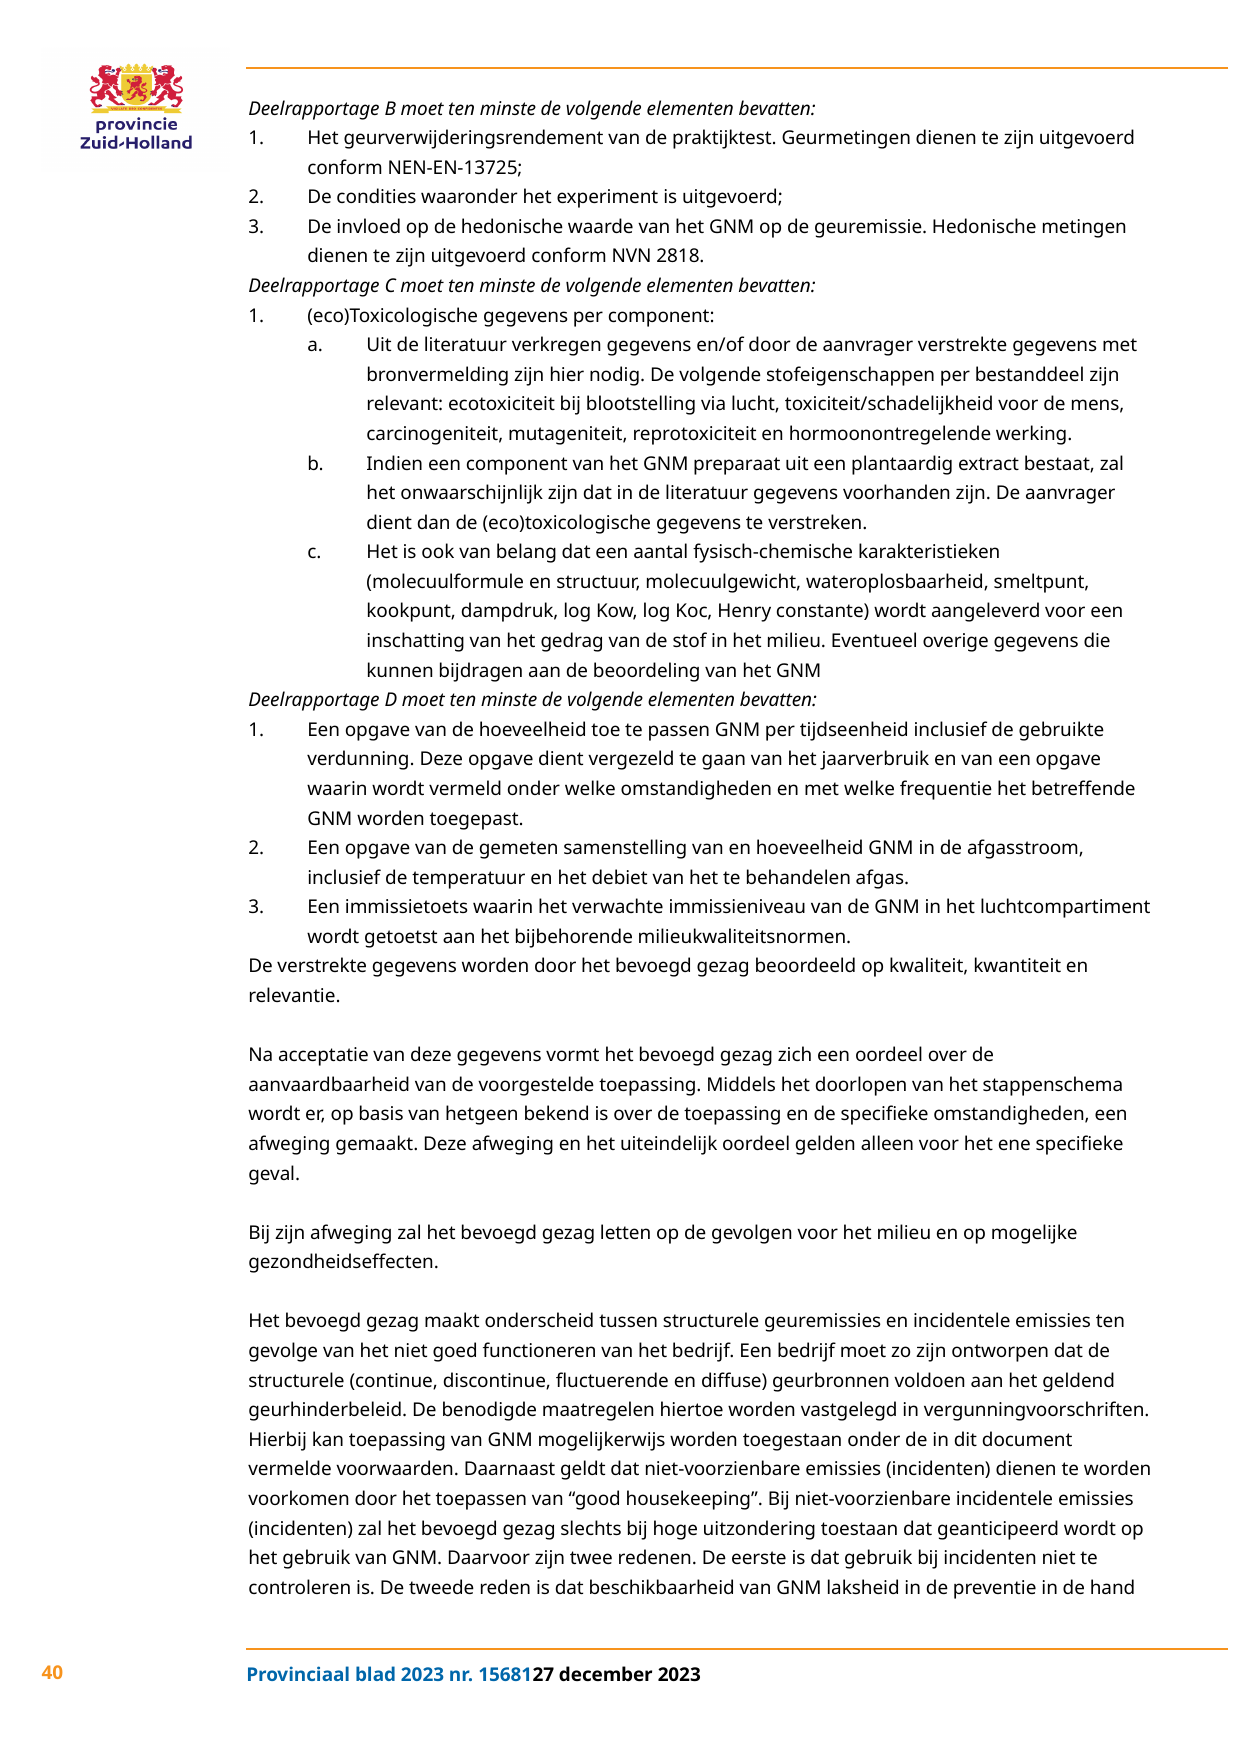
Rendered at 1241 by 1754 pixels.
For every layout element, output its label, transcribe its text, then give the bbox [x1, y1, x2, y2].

text De verstrekte gegevens worden door het bevoegd gezag beoordeeld op kwaliteit, kwantiteit en relevantie. [248, 953, 1152, 1008]
text Deelrapportage B moet ten minste de volgende elementen bevatten: [248, 95, 1152, 121]
list Indien een component van het GNM preparaat uit een plantaardig extract bestaat, zal het onwaarschijnlijk zijn dat in de literatuur gegevens voorhanden zijn. De aanvrager dient dan de (eco)toxicologische gegevens te verstreken. [307, 450, 1152, 535]
list Het is ook van belang dat een aantal fysisch-chemische karakteristieken (molecuulformule en structuur, molecuulgewicht, wateroplosbaarheid, smeltpunt, kookpunt, dampdruk, log Kow, log Koc, Henry constante) wordt aangeleverd voor een inschatting van het gedrag van de stof in het milieu. Eventueel overige gegevens die kunnen bijdragen aan de beoordeling van het GNM [307, 538, 1152, 683]
text Het bevoegd gezag maakt onderscheid tussen structurele geuremissies en incidentele emissies ten gevolge van het niet goed functioneren van het bedrijf. Een bedrijf moet zo zijn ontworpen dat de structurele (continue, discontinue, fluctuerende en diffuse) geurbronnen voldoen aan het geldend geurhinderbeleid. De benodigde maatregelen hiertoe worden vastgelegd in vergunningvoorschriften. Hierbij kan toepassing van GNM mogelijkerwijs worden toegestaan onder de in dit document vermelde voorwaarden. Daarnaast geldt dat niet-voorzienbare emissies (incidenten) dienen te worden voorkomen door het toepassen van “good housekeeping”. Bij niet-voorzienbare incidentele emissies (incidenten) zal het bevoegd gezag slechts bij hoge uitzondering toestaan dat geanticipeerd wordt op het gebruik van GNM. Daarvoor zijn twee redenen. De eerste is dat gebruik bij incidenten niet te controleren is. De tweede reden is dat beschikbaarheid van GNM laksheid in de preventie in de hand [248, 1308, 1152, 1600]
text Bij zijn afweging zal het bevoegd gezag letten op de gevolgen voor het milieu en op mogelijke gezondheidseffecten. [248, 1219, 1152, 1274]
list De invloed op de hedonische waarde van het GNM op de geuremissie. Hedonische metingen dienen te zijn uitgevoerd conform NVN 2818. [248, 213, 1152, 268]
list (eco)Toxicologische gegevens per component: [248, 302, 1152, 328]
picture [41, 47, 231, 172]
list De condities waaronder het experiment is uitgevoerd; [248, 183, 1152, 209]
list Uit de literatuur verkregen gegevens en/of door de aanvrager verstrekte gegevens met bronvermelding zijn hier nodig. De volgende stofeigenschappen per bestanddeel zijn relevant: ecotoxiciteit bij blootstelling via lucht, toxiciteit/schadelijkheid voor de mens, carcinogeniteit, mutageniteit, reprotoxiciteit en hormoonontregelende werking. [307, 331, 1152, 446]
list Het geurverwijderingsrendement van de praktijktest. Geurmetingen dienen te zijn uitgevoerd conform NEN-EN-13725; [248, 124, 1152, 180]
list Een opgave van de gemeten samenstelling van en hoeveelheid GNM in de afgasstroom, inclusief de temperatuur en het debiet van het te behandelen afgas. [248, 834, 1152, 890]
text Na acceptatie van deze gegevens vormt het bevoegd gezag zich een oordeel over de aanvaardbaarheid van de voorgestelde toepassing. Middels het doorlopen van het stappenschema wordt er, op basis van hetgeen bekend is over de toepassing en de specifieke omstandigheden, een afweging gemaakt. Deze afweging en het uiteindelijk oordeel gelden alleen voor het ene specifieke geval. [248, 1041, 1152, 1186]
text Deelrapportage D moet ten minste de volgende elementen bevatten: [248, 686, 1152, 712]
list Een immissietoets waarin het verwachte immissieniveau van de GNM in het luchtcompartiment wordt getoetst aan het bijbehorende milieukwaliteitsnormen. [248, 893, 1152, 949]
text Deelrapportage C moet ten minste de volgende elementen bevatten: [248, 272, 1152, 298]
list Een opgave van de hoeveelheid toe te passen GNM per tijdseenheid inclusief de gebruikte verdunning. Deze opgave dient vergezeld te gaan van het jaarverbruik en van een opgave waarin wordt vermeld onder welke omstandigheden en met welke frequentie het betreffende GNM worden toegepast. [248, 716, 1152, 831]
